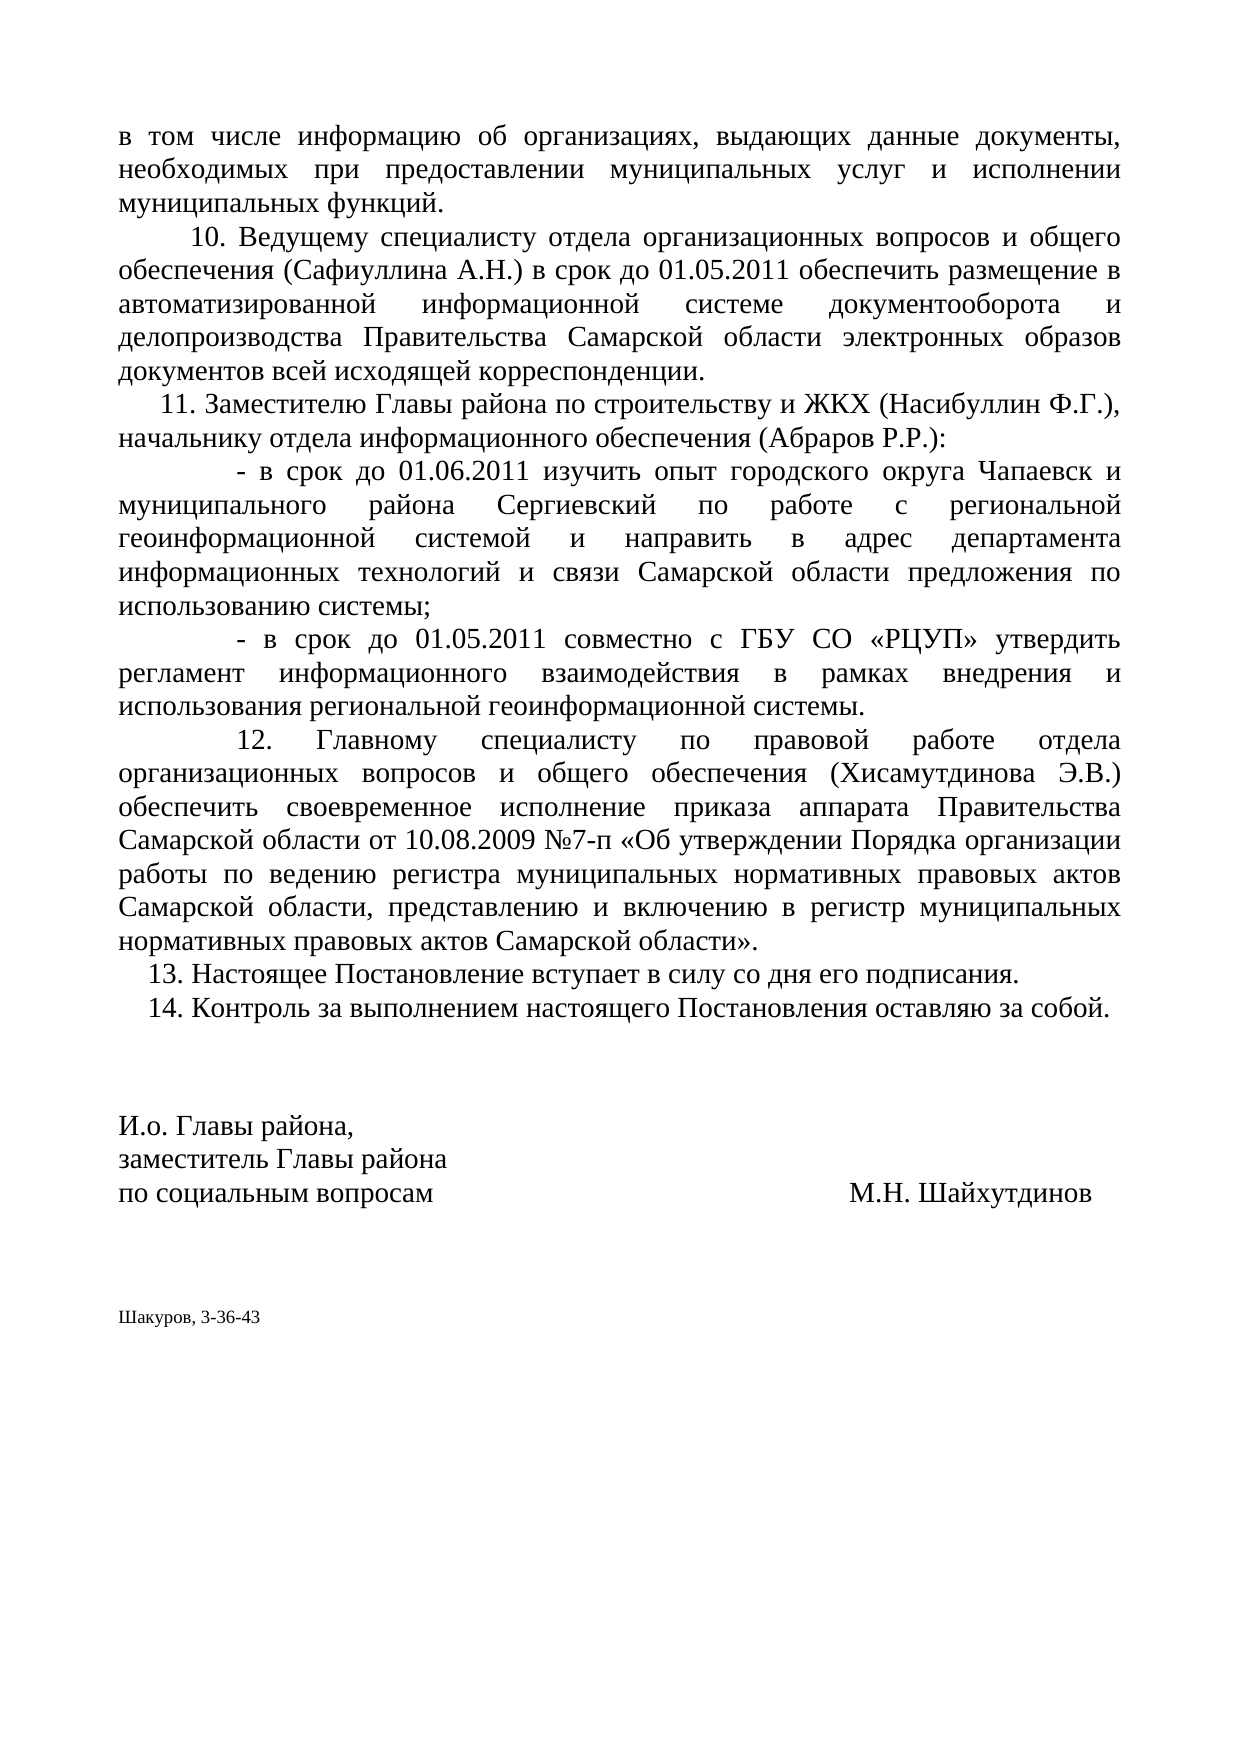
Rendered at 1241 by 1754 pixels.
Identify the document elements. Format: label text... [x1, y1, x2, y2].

text 14. Контроль за выполнением настоящего Постановления оставляю за собой. [118, 990, 1122, 1024]
text - в срок до 01.05.2011 совместно с ГБУ СО «РЦУП» утвердить регламент информационного взаимодействия в рамках внедрения и использования региональной геоинформационной системы. [118, 621, 1122, 722]
text 12. Главному специалисту по правовой работе отдела организационных вопросов и общего обеспечения (Хисамутдинова Э.В.) обеспечить своевременное исполнение приказа аппарата Правительства Самарской области от 10.08.2009 №7-п «Об утверждении Порядка организации работы по ведению регистра муниципальных нормативных правовых актов Самарской области, представлению и включению в регистр муниципальных нормативных правовых актов Самарской области». [118, 722, 1122, 957]
text в том числе информацию об организациях, выдающих данные документы, необходимых при предоставлении муниципальных услуг и исполнении муниципальных функций. [118, 118, 1122, 219]
text - в срок до 01.06.2011 изучить опыт городского округа Чапаевск и муниципального района Сергиевский по работе с региональной геоинформационной системой и направить в адрес департамента информационных технологий и связи Самарской области предложения по использованию системы; [118, 453, 1122, 621]
text И.о. Главы района, [118, 1108, 1122, 1141]
text заместитель Главы района [118, 1141, 1122, 1175]
text Шакуров, 3-36-43 [118, 1306, 1122, 1328]
text по социальным вопросам М.Н. Шайхутдинов [118, 1175, 1122, 1208]
text 11. Заместителю Главы района по строительству и ЖКХ (Насибуллин Ф.Г.), начальнику отдела информационного обеспечения (Абраров Р.Р.): [118, 386, 1122, 453]
text 10. Ведущему специалисту отдела организационных вопросов и общего обеспечения (Сафиуллина А.Н.) в срок до 01.05.2011 обеспечить размещение в автоматизированной информационной системе документооборота и делопроизводства Правительства Самарской области электронных образов документов всей исходящей корреспонденции. [118, 219, 1122, 386]
text 13. Настоящее Постановление вступает в силу со дня его подписания. [118, 957, 1122, 990]
